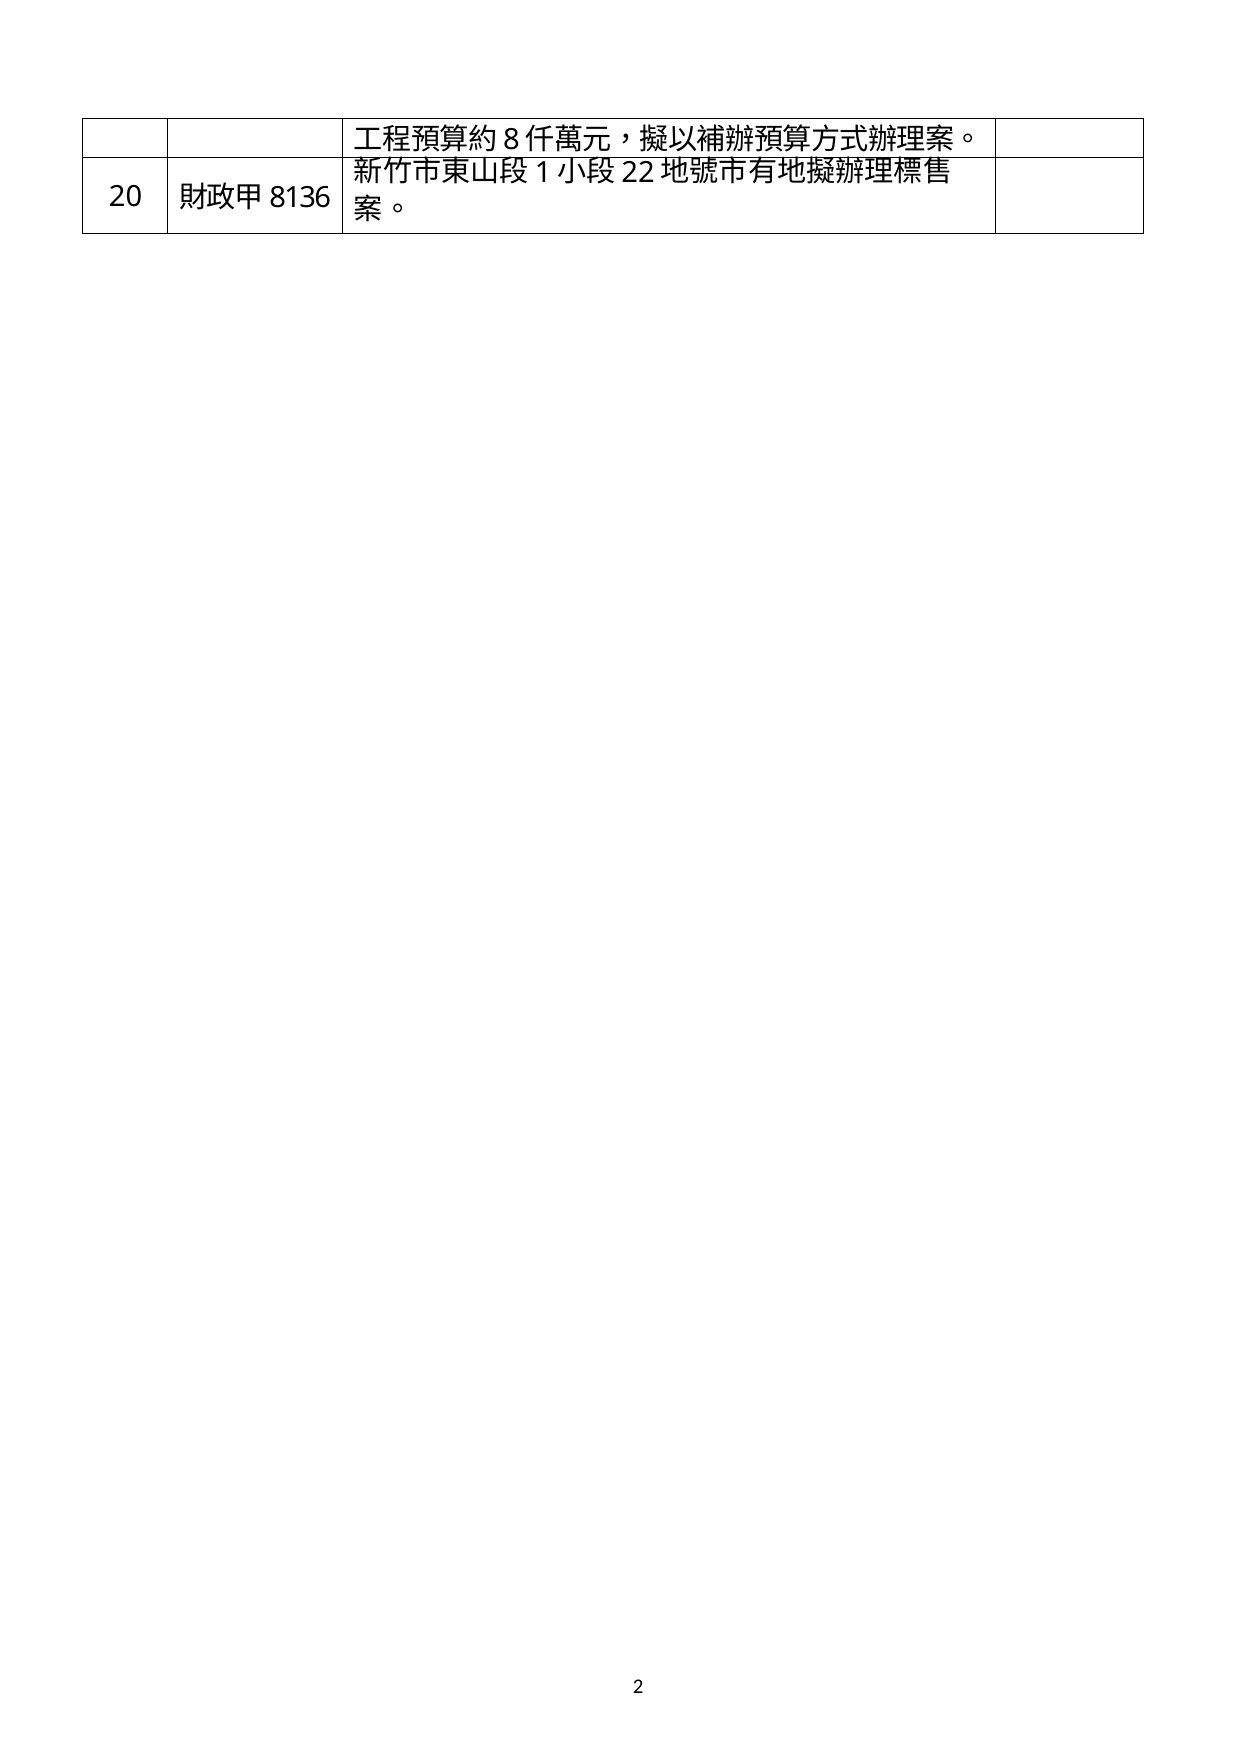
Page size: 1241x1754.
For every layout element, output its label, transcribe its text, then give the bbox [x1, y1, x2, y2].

table_cell 工程預算約8仟萬元，擬以補辦預算方式辦理案。 [343, 119, 995, 157]
table_cell [996, 158, 1143, 233]
table_cell [168, 119, 342, 157]
table_cell 財政甲8136 [168, 158, 342, 233]
table_cell [996, 119, 1143, 157]
table_cell 新竹市東山段1小段22地號市有地擬辦理標售案。 [343, 158, 995, 233]
table_cell [83, 119, 167, 157]
table_cell 20 [83, 158, 167, 233]
